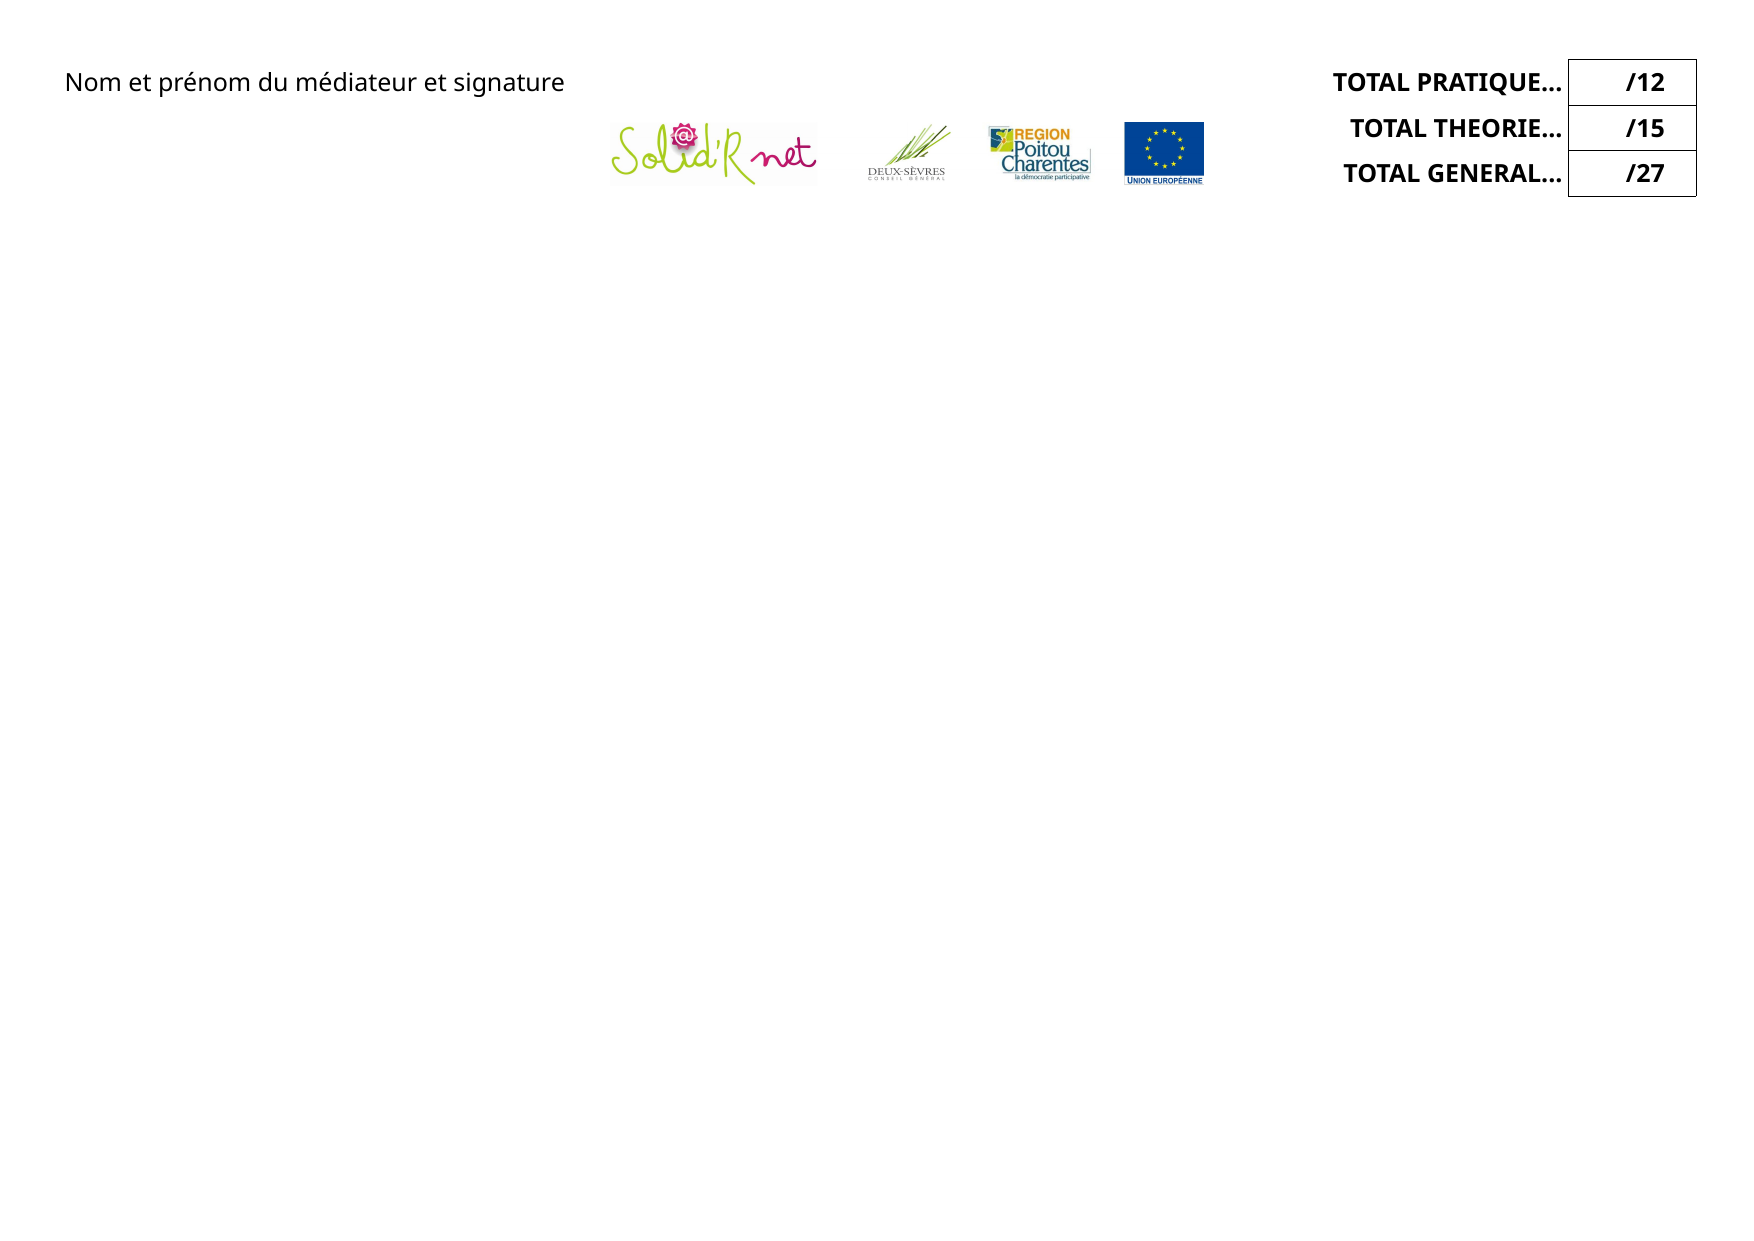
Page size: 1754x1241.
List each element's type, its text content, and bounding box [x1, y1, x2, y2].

table_cell /27 [1569, 151, 1696, 196]
table_cell [59, 105, 604, 150]
picture [610, 122, 1204, 186]
table_cell /12 [1569, 60, 1696, 105]
table_cell [59, 150, 604, 196]
table_cell TOTAL PRATIQUE... [605, 59, 1568, 105]
table_cell TOTAL THEORIE... [605, 105, 1568, 150]
table_cell Nom et prénom du médiateur et signature [59, 59, 604, 105]
table_cell TOTAL GENERAL... [605, 150, 1568, 196]
table_cell /15 [1569, 106, 1696, 150]
